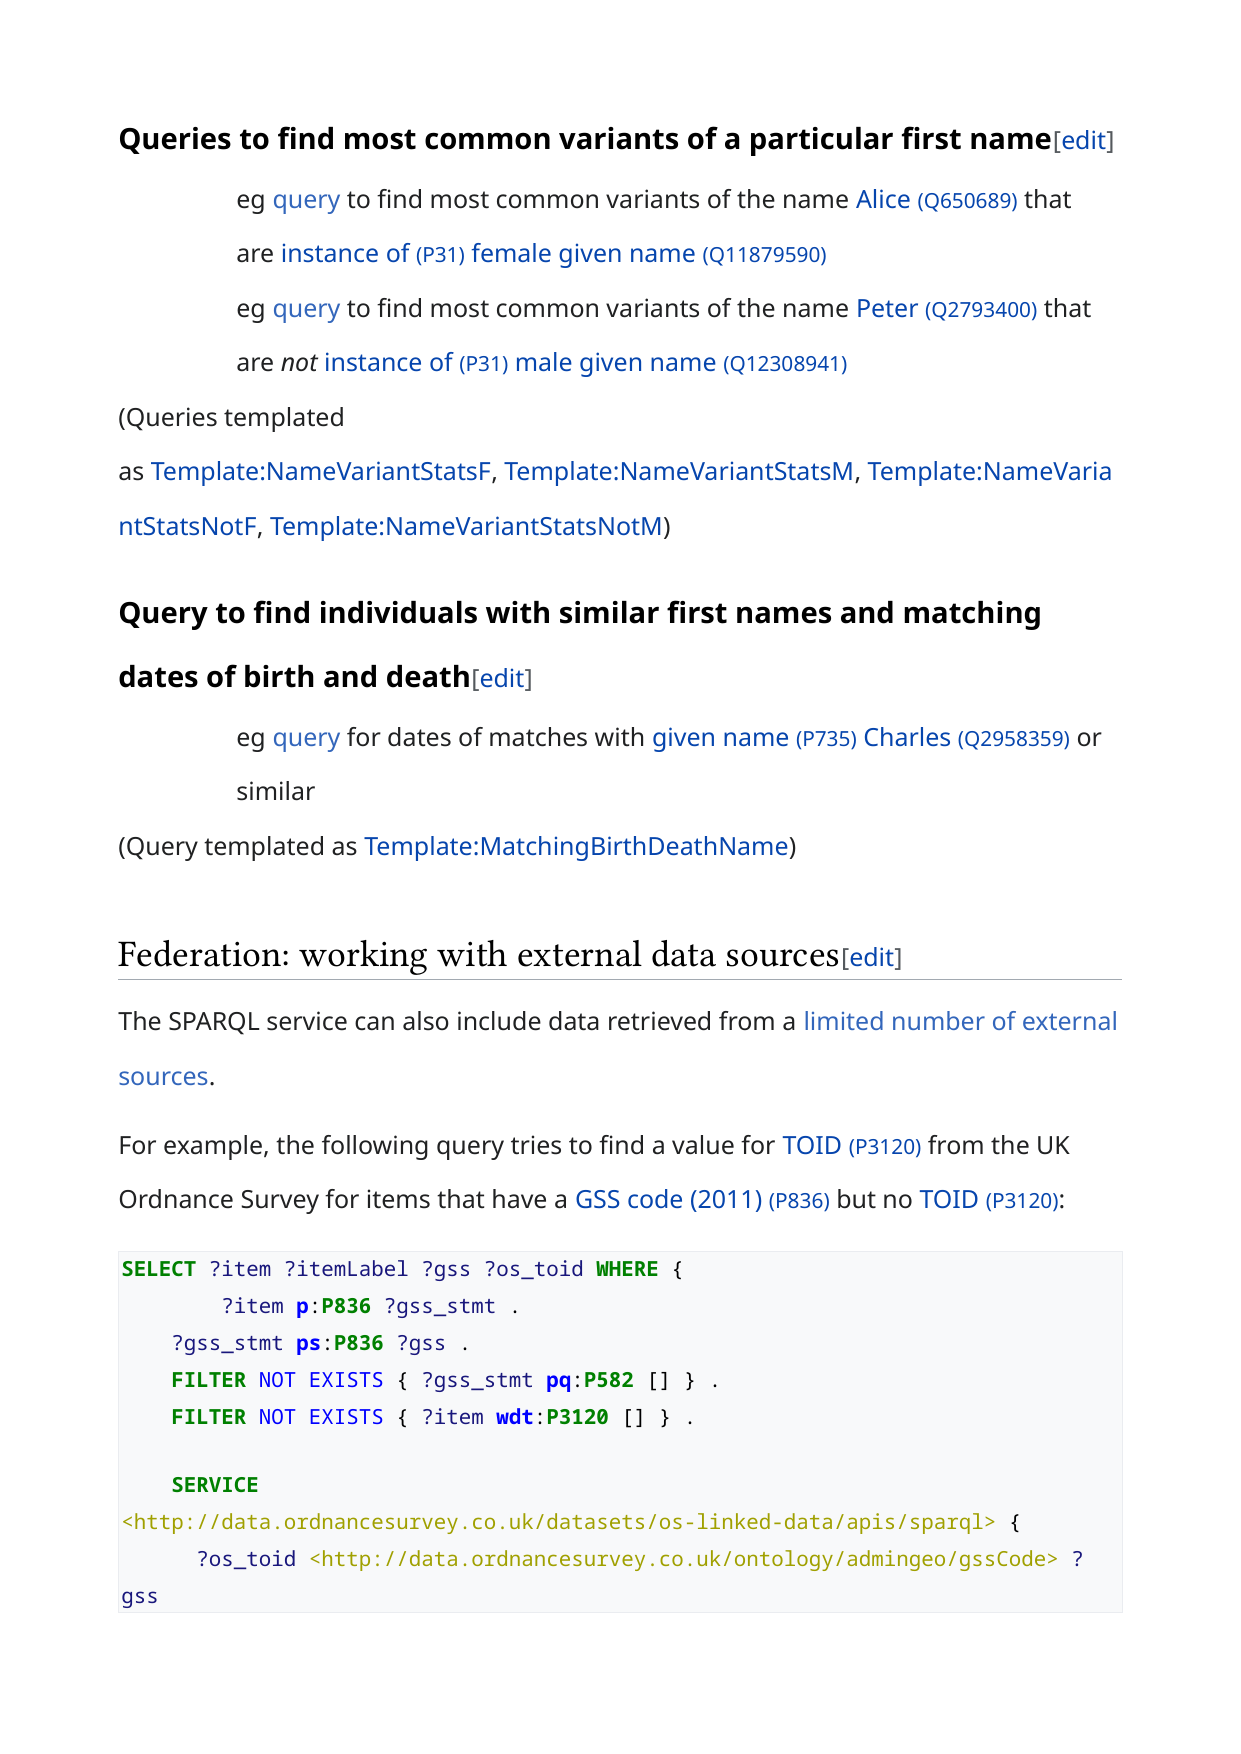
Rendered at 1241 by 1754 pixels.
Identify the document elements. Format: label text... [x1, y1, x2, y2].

text ?gss_stmt ps:P836 ?gss . [119, 1325, 1122, 1357]
subtitle Federation: working with external data sources[edit] [118, 933, 1122, 979]
text FILTER NOT EXISTS { ?gss_stmt pq:P582 [] } . [119, 1362, 1122, 1394]
text SELECT ?item ?itemLabel ?gss ?os_toid WHERE { [119, 1252, 1122, 1283]
list eg query to find most common variants of the name Alice (Q650689) that are instance of (P31) female given name (Q11879590) [236, 182, 1122, 270]
text ?os_toid <http://data.ordnancesurvey.co.uk/ontology/admingeo/gssCode> ?gss [119, 1541, 1122, 1612]
subtitle Query to find individuals with similar first names and matching dates of birth and death[edit] [118, 592, 1122, 696]
list eg query for dates of matches with given name (P735) Charles (Q2958359) or similar [236, 719, 1122, 808]
text The SPARQL service can also include data retrieved from a limited number of external sources. [118, 1004, 1122, 1093]
text FILTER NOT EXISTS { ?item wdt:P3120 [] } . [119, 1399, 1122, 1431]
list (Queries templated as Template:NameVariantStatsF, Template:NameVariantStatsM, Template:NameVariantStatsNotF, Template:NameVariantStatsNotM) [118, 399, 1122, 542]
list eg query to find most common variants of the name Peter (Q2793400) that are not instance of (P31) male given name (Q12308941) [236, 291, 1122, 379]
subtitle Queries to find most common variants of a particular first name[edit] [118, 118, 1122, 158]
text SERVICE <http://data.ordnancesurvey.co.uk/datasets/os-linked-data/apis/sparql> { [119, 1467, 1122, 1536]
text ?item p:P836 ?gss_stmt . [119, 1288, 1122, 1319]
text For example, the following query tries to find a value for TOID (P3120) from the UK Ordnance Survey for items that have a GSS code (2011) (P836) but no TOID (P3120): [118, 1128, 1122, 1216]
list (Query templated as Template:MatchingBirthDeathName) [118, 828, 1122, 862]
